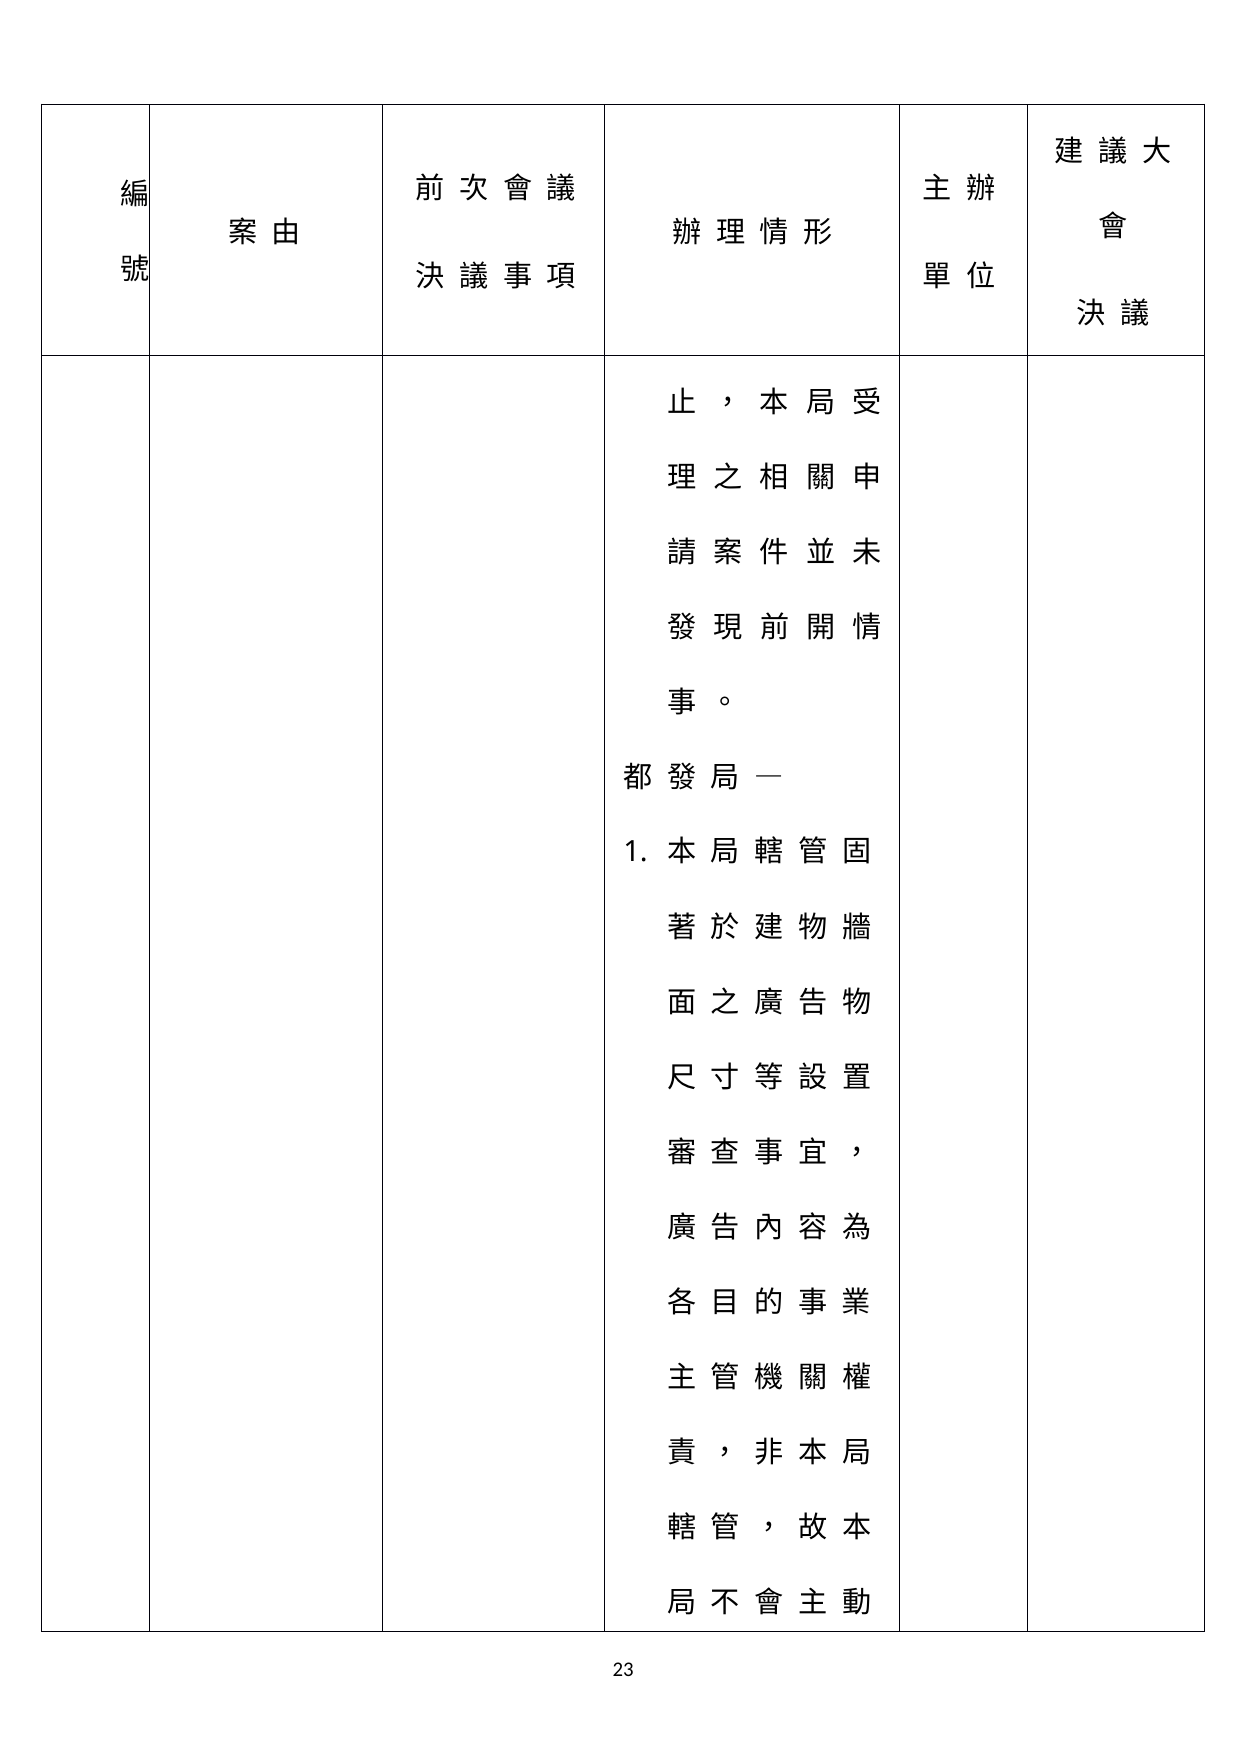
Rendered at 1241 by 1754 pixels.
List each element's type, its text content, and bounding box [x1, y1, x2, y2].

table_cell 請都發局、環保局、民政局依所訂法規或中央法規規定辦理。 有關都發局書面答覆內容的第(一)項，並未涉及教育局業務，請將「本府教育局」五個字刪除。 [383, 356, 604, 1631]
table_header 前次會議 決議事項 [383, 105, 604, 354]
table_header 建議大會 決議 [1028, 105, 1204, 354]
table_cell 環保局-- 依「臺中市路燈桿懸掛廣告物管理自治條例」相關規定，本局權責為受理路燈桿懸掛廣告物申請業務。 有關路燈桿懸掛廣告物內容審核事宜，本局將於受理相關申請案後進行旗樣審核，倘涉違反社會良風俗、不雅或涉性別歧視等情事，本局將退請申請單位改善。經查本(103)年度截至8月14日止，本局受理之相關申請案件並未發現前開情事。 都發局— 本局轄管固著於建物牆面之廣告物尺寸等設置審查事宜，廣告內容為各目的事業主管機關權責，非本局轄管，故本局不會主動稽查廣告內容，先予敘明。倘申請廣告物許可涉及性別歧視者，本局將配合會辦目的事業主管機關意見後，始核發廣告物許可證。 103年1月~6月清除違規招牌廣告數量為74件。 有關廣告內容涉及性別歧視及成立性別歧視管道單一窗口或專線，為各目的事業主管機關權責，無涉本局權責；廣告內容倘涉及違規設置廣告物(固著於建物牆面或空地樹立)本局配合優先處理。 民政局— 本局業已102年7月31日中市民地字第10200262450號函，請有設置公用廣告欄之區公所，每月就申請張貼公用廣告欄之廣告內容檢視是否有涉及性別歧視或物化女性等情事，並統計數量後於次月5日前函送本局彙辦。 依各相關區公所函送月報表資料顯示，截至103年7月底為止，廣告內容涉及性別歧視計有13件，原因皆為租屋限女性。惟前揭設限，有其個別需求之考量，是否涉及性別歧視，容或有不同之見解，本局將請區公所在受理申請張貼廣告時，輔導刊登單位應避免性別歧視，若遭民眾檢舉有性別歧視，亦請勸導刊登單位改善，俾建構性別平等之友善環境。 [605, 356, 899, 1631]
table_cell [900, 356, 1027, 1631]
table_header 主辦 單位 [900, 105, 1027, 354]
table_cell [1028, 356, 1204, 1631]
table_cell [150, 356, 382, 1631]
table_header 案由 [150, 105, 382, 354]
table_header 辦理情形 [605, 105, 899, 354]
table_header 編號 [42, 105, 149, 354]
table_cell [42, 356, 149, 1631]
